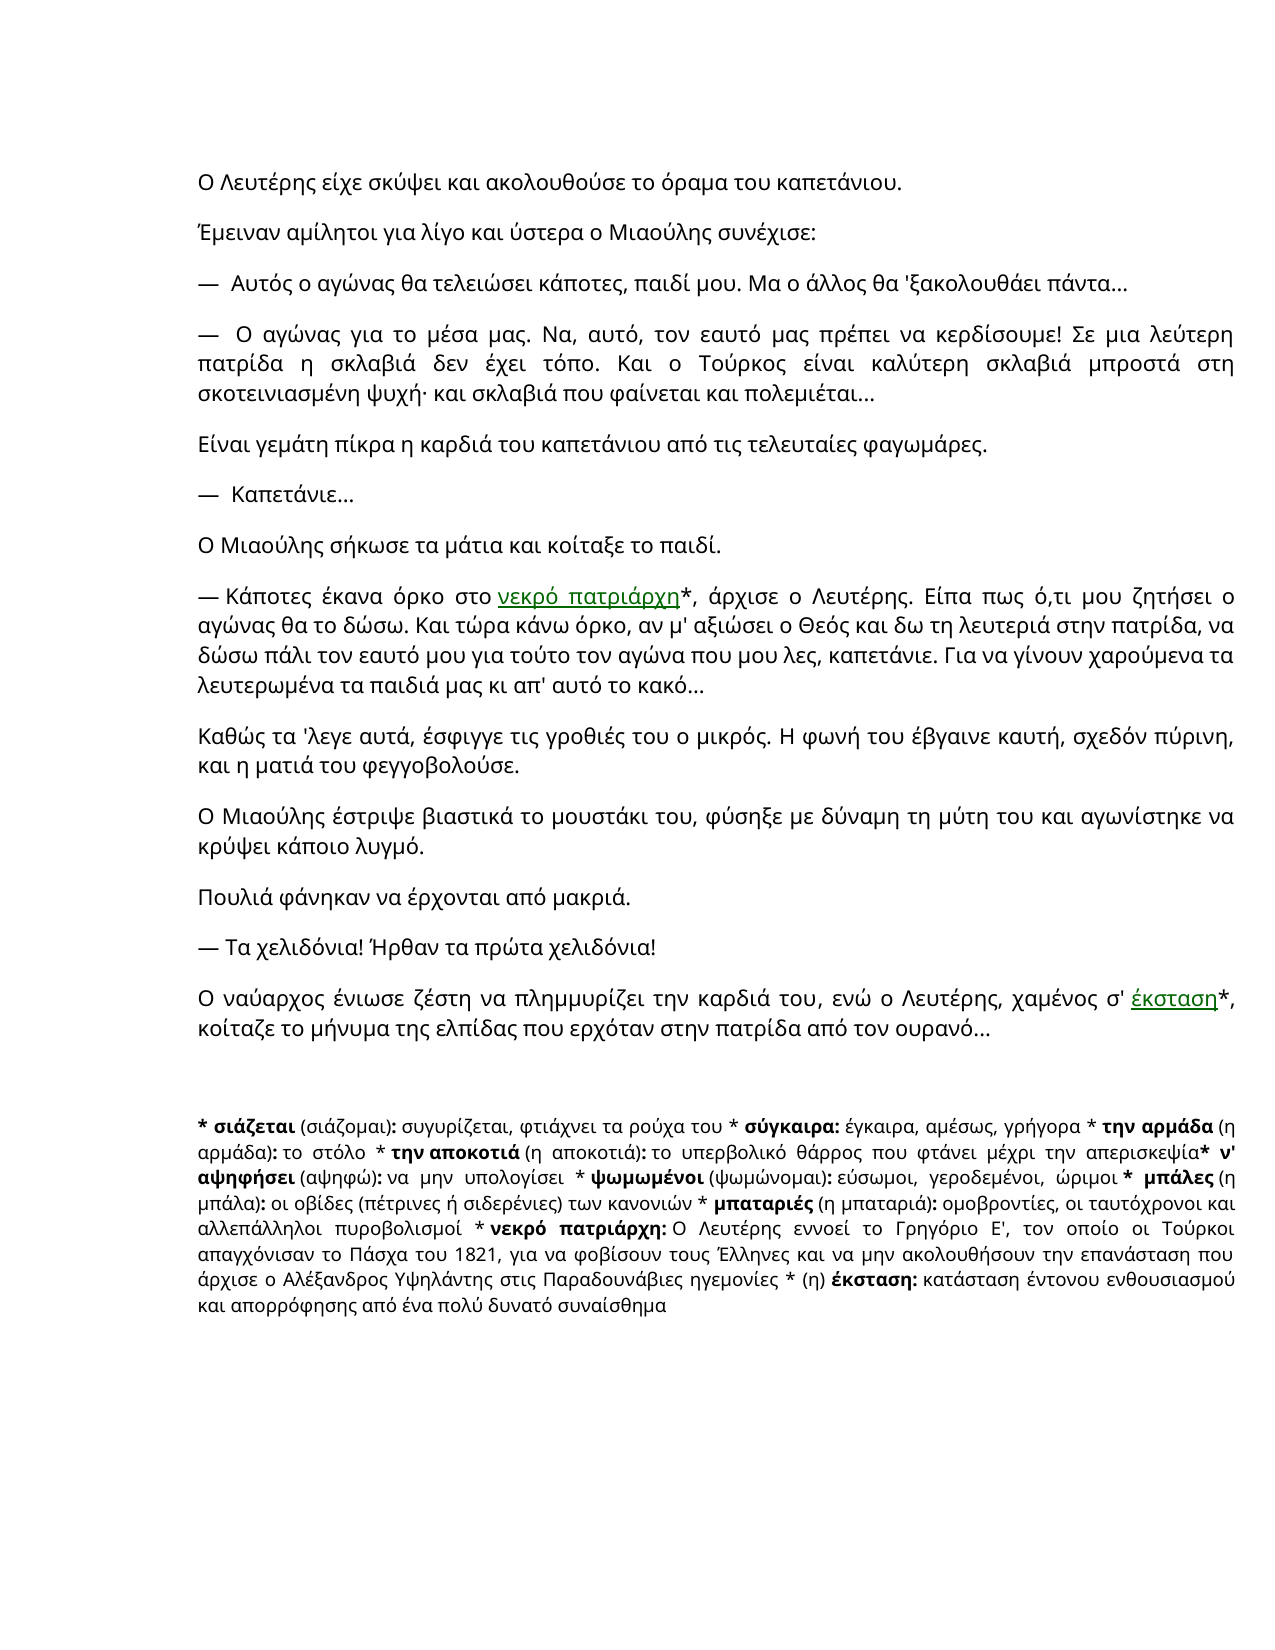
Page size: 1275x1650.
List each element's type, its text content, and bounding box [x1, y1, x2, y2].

table_header [166, 156, 197, 1328]
table_header ιάζεται* λίγο ο Λευτέρης και ξεκινάει. Με τα μάτια ρωτάει το Μιαούλη τι συμβαίνει, σαν φτάνει κοντά του. — Γράμμα από τα γονικά σου, του λέει ο καπετάνιος. Με λαχτάρα χουφτιάζει το παιδί το γράμμα, μα σύγκαιρα* νιώθει πως ο καπετάνιος άλλο ήθελε να του πει και τον φώναξε κοντά του. — Θέλεις να ξαναδουλέψεις στα μπουρλότα; Τον ρωτάει απότομα. Ο Λευτέρης δεν προλαβαίνει να δώσει απόκριση και ο καπετάνιος συνεχίζει: — Μέχρι τα τώρα δεν είχαμε πολλά μπουρλότα, μόλο που το 'δαμε τι αξίζουν. Από δω και πέρα δεν πρόκειται να μας λείψουν, όμως δε γίνεται τίποτα, σαν δεν έχει ο μπουρλοτιέρης καρδιά... Σταμάτησε ο Μιαούλης, είδε το κύμα που 'παίζε με το καράβι. — Ξέρεις πού έχουμε φτάσει, συνέχισε. Η Χίος καταστράφηκε από τους Τούρκους. Έκαψαν την πολιτεία και τα χωριά. Μωρά, γυναίκες και γερόντοι σφαχτήκανε σαν τα τραγιά· τα κορίτσια τα πήραν στα σκλαβοπάζαρα... Ο Λευτέρης ανατριχιάζει ολόκληρος. Εδώ κι ένα μήνα νιώθει την ίδια ανατριχίλα, όταν ακούει να μιλάνε για τη Χίο. Είχαν χαθεί και οι δυο στη μαύρη εικόνα. Γέρασε, θαρρείς, στο λεπτό ο καπετάνιος· τέτοιος πόνος ξεχύθηκε στο πρόσωπο του. Οι πλάτες του, στο βάρος της συμφοράς, κύρτωσαν. «Και μεις;», ήταν σαν να ρωτούσε τον εαυτό του. — Και μεις; Ο στόλος μας αδυνάτισε. Βλέπεις, τρωγόμαστε μεταξύ μας... Πρέπει όμως να χτυπήσουμε την αρμάδα*. — Πώς, αφού αδυνάτισε ο στόλος; — Λέω να κάνουμε την αποκοτιά* με τα μπουρλότα. Μ' αυτά θ' αγωνιστούμε... Σταμάτησε για λίγο ο Μιαούλης. Τώρα φαινόταν πως ζύγιαζε τα λόγια του. — Είναι, ξέρεις, ένας λεβέντης, ένας ήρωας.. Αυτός πέφτει στη φωτιά για τη λευτεριά μας. — Ποιος; Τον ξέρω; — Τώρα πρωτομπαίνει στον αγώνα, αλλά τι να σου πω... Είναι παλικάρι, άκου με μένα, λιοντάρι σωστό! Ένας άντρακλας, γεροδεμένος, βράχος... Αγαπάει, λένε, να διαβάζει ιστορίες του Μεγαλέξαντρου. Νοικοκύρης είναι, μα ο αγώνας για την Ελλάδα τον έκανε ν' αψηφήσει* σπιτικό, παιδί, γυναίκα, και έγινε από τους πρώτους καπεταναίους που επαναστάτησαν. 0 Λευτέρης δεν κρατιέται πια. — Μα ποιος είναι, πώς τονε λένε; — Κωσταντή Κανάρη τον λένε, παιδί μου. Θυμήσου καλά τούτο τ' όνομα. Όλη η ρωμιοσύνη κάποτες θα πηγαίνει στεφάνια στη μνήμη του... Ο Λευτέρης ανατρίχιασε. — Άσε με, καπετάνιε, να πάω μαζί του! Ξαναδούλεψα στα μπουρλότα και τα ξέρω, παρακάλεσε. — Μη βιάζεσαι, παιδί μου, συνέχισε μαλακωμένα ο κυρ Αντρέας. Σαν ξανοίγεσαι με το μπουρλότο, ποτέ δεν είσαι σίγουρος πως θα ξαναγυρίσεις πίσω... Αν δειλιάζεις, δεν είναι ντροπή να το πεις· χρειάζεσαι κι αλλού. Ψωμωμένοι* άντρες και δειλιάζουνε... Εσύ ακόμα μουστάκι δεν έβγαλες. — Ξυρίστηκα κιόλας, καπετάνιε! Τον πληροφόρησε ο Λευτέρης. — Κιόλας, μωρέ θεριό; Πού είναι τα γονικά σου να σε καμαρώσουν!... Σοβαρεύτηκε γρήγορα και συνέχισε: — Ακόμα είσαι μικρός. Έπρεπε να μαθαίνεις ήσυχα τα γράμματά σου, να σκαρφαλώνεις στους βράχους, να ρίχνεις πετονιές... Να γελάς, μωρέ, έπρεπε... Ο καπετάνιος συνέχισε, αλλά η φωνή του ήταν τώρα θυμωμένη: — ...και συ βλέπεις σκοτωμούς, ακούς αντίς για τραγούδια μπάλες* να κελαηδάνε, μπαταριές* να σφυρίζουν πλάι σου... Αποκαμωμένος, με πικράδα στο πρόσωπο, με το φέσι στα φρύδια, κάθισε στο σκαμνί ο καπετάν Αντρέας. Ρούφηξε καπνό, τον πήγε στην καρδιά του και μετά τον έβγαλε από τα ρουθούνια του, που τρεμόπαιζαν. — Θα 'ρθει μια μέρα, Λευτέρη, που τα παιδιά θα ζούνε ξένοιαστα. Εμείς σκοτωνόμαστε για να 'ρθει καιρός που τα παιδιά θα χαίρονται τις λαμπριάτικες μέρες, που δε θα σκιάζονται, γιατί δε θα 'ναι πια σκλάβοι... Ο ναύαρχος είχε χαθεί στο όραμά του. Έβλεπε κιόλας τις μελλούμενες λεύτερες γενιές. Ο αγέρας του κουβαλούσε, θαρρείς, τις φωνές τους, τις πήγαινε μακριά, τις έκανε αντίλαλο... Ο Λευτέρης είχε σκύψει και ακολουθούσε το όραμα του καπετάνιου. Έμειναν αμίλητοι για λίγο και ύστερα ο Μιαούλης συνέχισε: — Αυτός ο αγώνας θα τελειώσει κάποτες, παιδί μου. Μα ο άλλος θα 'ξακολουθάει πάντα... — Ο αγώνας για το μέσα μας. Να, αυτό, τον εαυτό μας πρέπει να κερδίσουμε! Σε μια λεύτερη πατρίδα η σκλαβιά δεν έχει τόπο. Και ο Τούρκος είναι καλύτερη σκλαβιά μπροστά στη σκοτεινιασμένη ψυχή· και σκλαβιά που φαίνεται και πολεμιέται... Είναι γεμάτη πίκρα η καρδιά του καπετάνιου από τις τελευταίες φαγωμάρες. — Καπετάνιε... Ο Μιαούλης σήκωσε τα μάτια και κοίταξε το παιδί. — Κάποτες έκανα όρκο στο νεκρό πατριάρχη*, άρχισε ο Λευτέρης. Είπα πως ό,τι μου ζητήσει ο αγώνας θα το δώσω. Και τώρα κάνω όρκο, αν μ' αξιώσει ο Θεός και δω τη λευτεριά στην πατρίδα, να δώσω πάλι τον εαυτό μου για τούτο τον αγώνα που μου λες, καπετάνιε. Για να γίνουν χαρούμενα τα λευτερωμένα τα παιδιά μας κι απ' αυτό το κακό... Καθώς τα 'λεγε αυτά, έσφιγγε τις γροθιές του ο μικρός. Η φωνή του έβγαινε καυτή, σχεδόν πύρινη, και η ματιά του φεγγοβολούσε. Ο Μιαούλης έστριψε βιαστικά το μουστάκι του, φύσηξε με δύναμη τη μύτη του και αγωνίστηκε να κρύψει κάποιο λυγμό. Πουλιά φάνηκαν να έρχονται από μακριά. — Τα χελιδόνια! Ήρθαν τα πρώτα χελιδόνια! Ο ναύαρχος ένιωσε ζέστη να πλημμυρίζει την καρδιά του, ενώ ο Λευτέρης, χαμένος σ' έκσταση*, κοίταζε το μήνυμα της ελπίδας που ερχόταν στην πατρίδα από τον ουρανό... * σιάζεται (σιάζομαι): συγυρίζεται, φτιάχνει τα ρούχα του * σύγκαιρα: έγκαιρα, αμέσως, γρήγορα * την αρμάδα (η αρμάδα): το στόλο * την αποκοτιά (η αποκοτιά): το υπερβολικό θάρρος που φτάνει μέχρι την απερισκεψία* ν' αψηφήσει (αψηφώ): να μην υπολογίσει * ψωμωμένοι (ψωμώνομαι): εύσωμοι, γεροδεμένοι, ώριμοι * μπάλες (η μπάλα): οι οβίδες (πέτρινες ή σιδερένιες) των κανονιών * μπαταριές (η μπαταριά): ομοβροντίες, οι ταυτόχρονοι και αλλεπάλληλοι πυροβολισμοί * νεκρό πατριάρχη: Ο Λευτέρης εννοεί το Γρηγόριο Ε', τον οποίο οι Τούρκοι απαγχόνισαν το Πάσχα του 1821, για να φοβίσουν τους Έλληνες και να μην ακολουθήσουν την επανάσταση που άρχισε ο Αλέξανδρος Υψηλάντης στις Παραδουνάβιες ηγεμονίες * (η) έκσταση: κατάσταση έντονου ενθουσιασμού και απορρόφησης από ένα πολύ δυνατό συναίσθημα [198, 156, 1236, 1113]
table_cell [150, 141, 1275, 1344]
